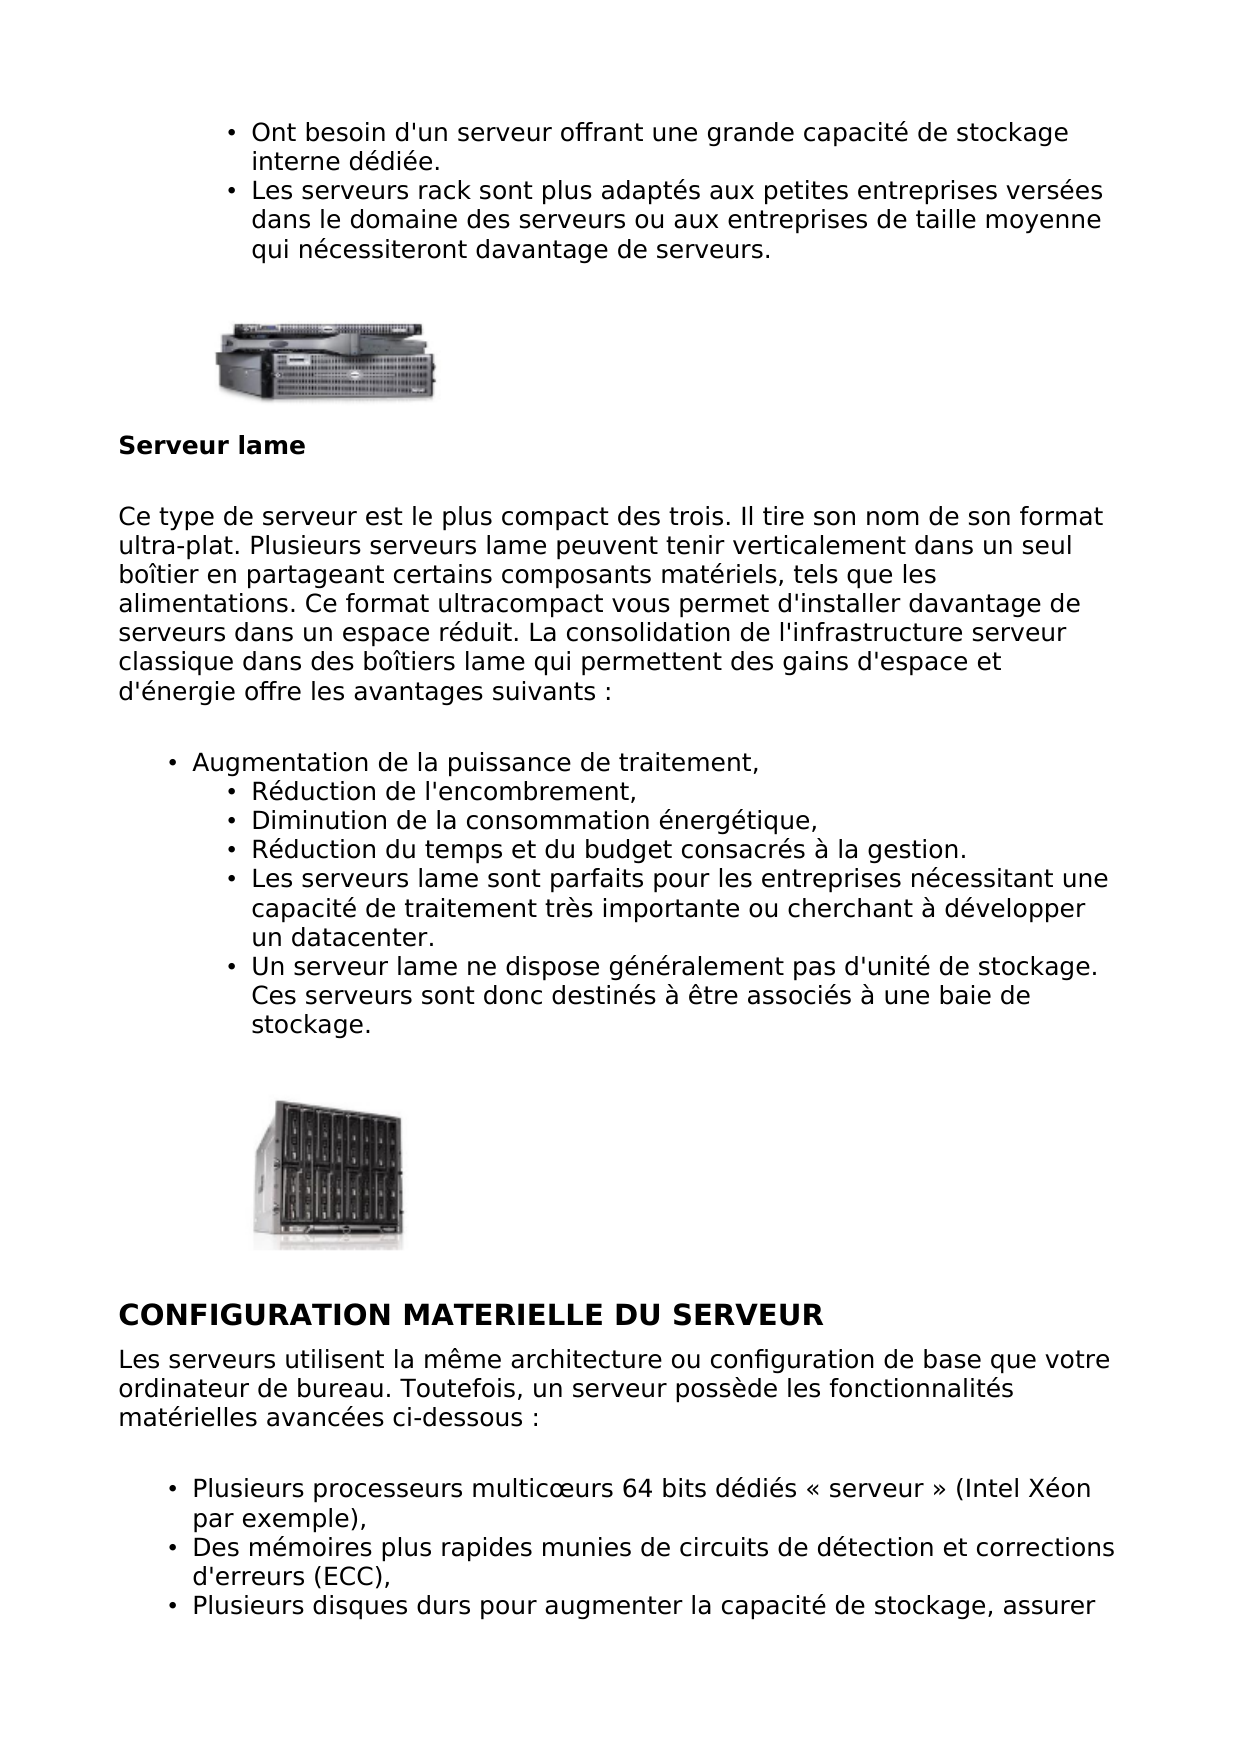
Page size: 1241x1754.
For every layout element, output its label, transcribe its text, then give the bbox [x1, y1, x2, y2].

list Plusieurs disques durs pour augmenter la capacité de stockage, assurer [177, 1591, 1122, 1621]
text Les serveurs utilisent la même architecture ou configuration de base que votre ordinateur de bureau. Toutefois, un serveur possède les fonctionnalités matérielles avancées ci-dessous : [118, 1345, 1122, 1433]
picture [192, 293, 499, 431]
list Réduction du temps et du budget consacrés à la gestion. [236, 835, 1122, 864]
subtitle CONFIGURATION MATERIELLE DU SERVEUR [118, 1299, 1122, 1333]
list Diminution de la consommation énergétique, [236, 806, 1122, 835]
list Des mémoires plus rapides munies de circuits de détection et corrections d'erreurs (ECC), [177, 1533, 1122, 1591]
list Un serveur lame ne dispose généralement pas d'unité de stockage. Ces serveurs sont donc destinés à être associés à une baie de stockage. [236, 952, 1122, 1039]
picture [192, 1069, 467, 1274]
text Serveur lame [118, 431, 1122, 489]
list Ont besoin d'un serveur offrant une grande capacité de stockage interne dédiée. [236, 118, 1122, 176]
list Plusieurs processeurs multicœurs 64 bits dédiés « serveur » (Intel Xéon par exemple), [177, 1475, 1122, 1533]
list Réduction de l'encombrement, [236, 777, 1122, 806]
text Ce type de serveur est le plus compact des trois. Il tire son nom de son format ultra-plat. Plusieurs serveurs lame peuvent tenir verticalement dans un seul boîtier en partageant certains composants matériels, tels que les alimentations. Ce format ultracompact vous permet d'installer davantage de serveurs dans un espace réduit. La consolidation de l'infrastructure serveur classique dans des boîtiers lame qui permettent des gains d'espace et d'énergie offre les avantages suivants : [118, 502, 1122, 706]
list Augmentation de la puissance de traitement, [177, 748, 1122, 777]
list Les serveurs lame sont parfaits pour les entreprises nécessitant une capacité de traitement très importante ou cherchant à développer un datacenter. [236, 864, 1122, 952]
list Les serveurs rack sont plus adaptés aux petites entreprises versées dans le domaine des serveurs ou aux entreprises de taille moyenne qui nécessiteront davantage de serveurs. [236, 176, 1122, 264]
